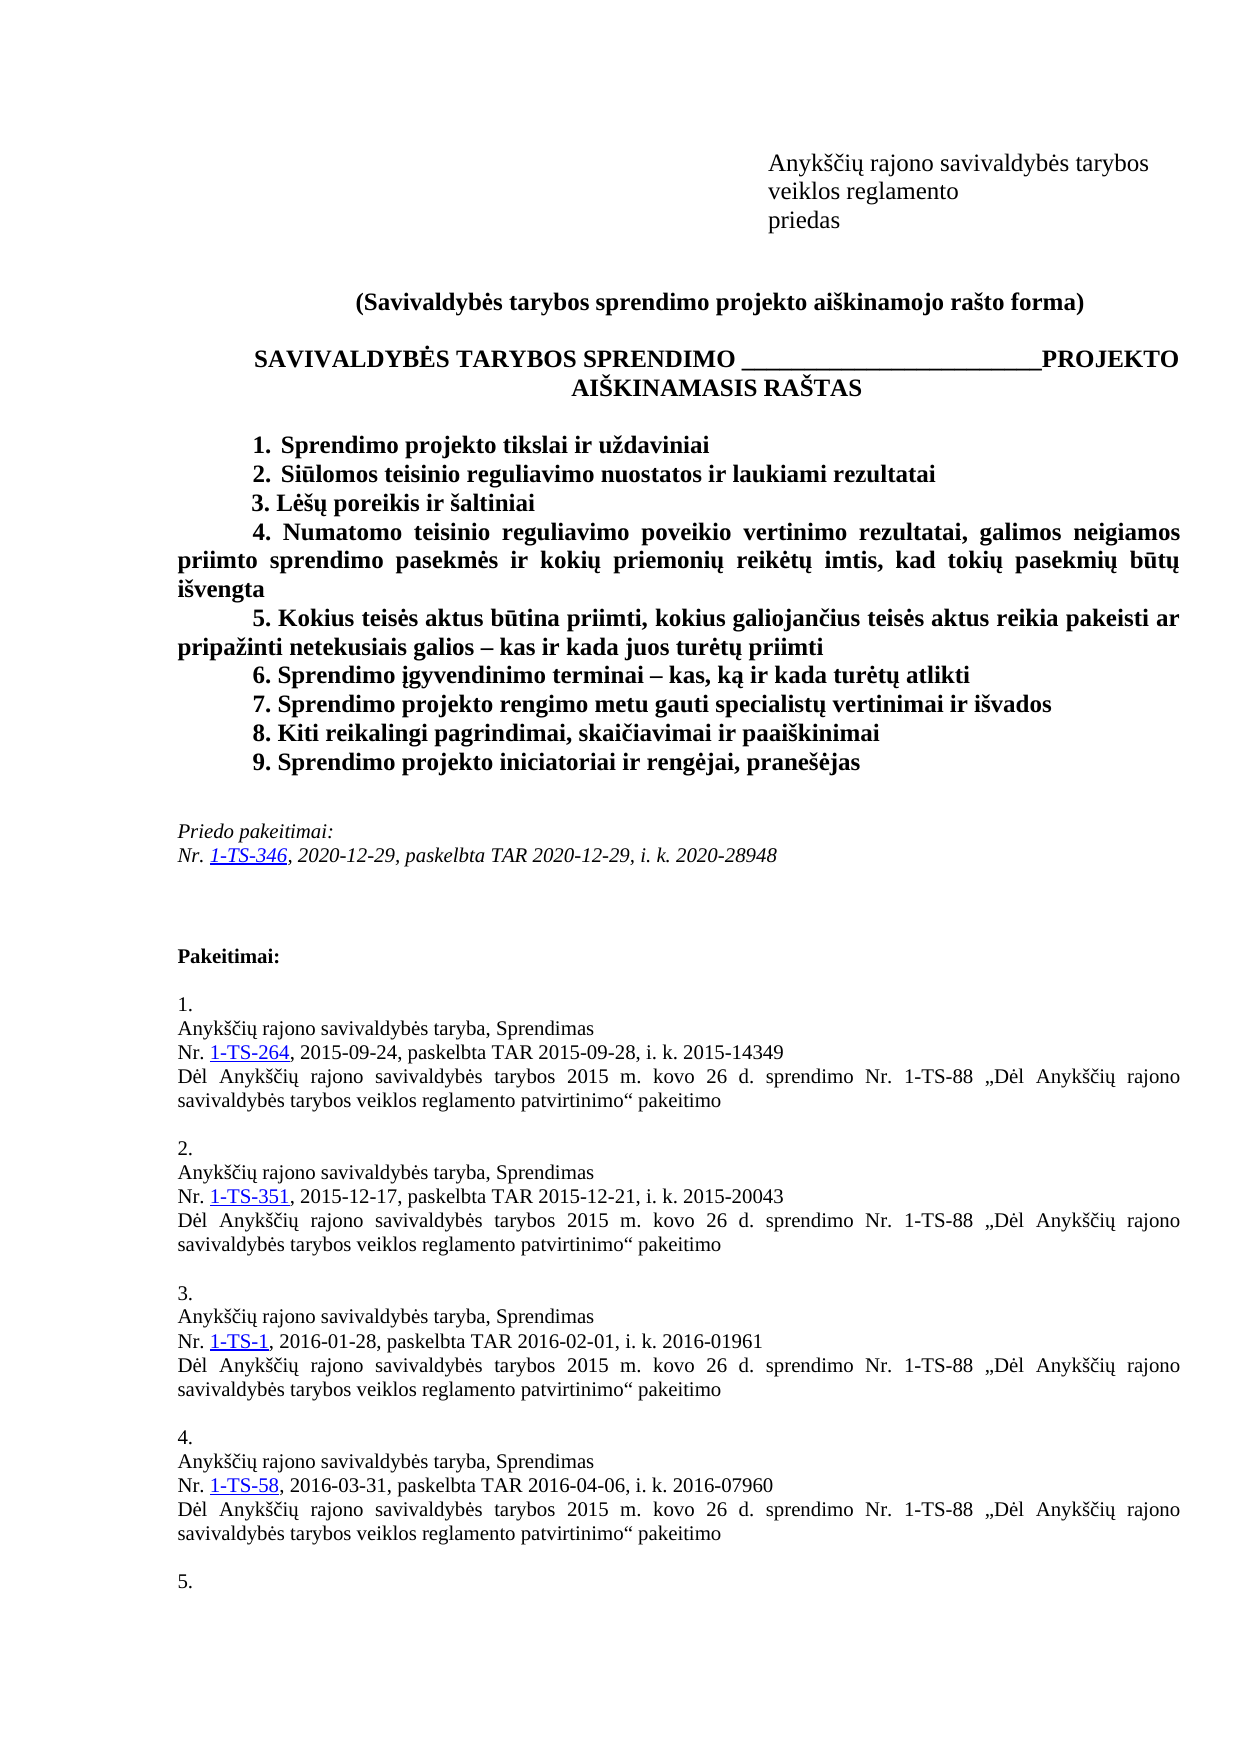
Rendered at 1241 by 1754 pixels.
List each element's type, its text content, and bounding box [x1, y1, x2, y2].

text Dėl Anykščių rajono savivaldybės tarybos 2015 m. kovo 26 d. sprendimo Nr. 1-TS-88 „Dėl Anykščių rajono savivaldybės tarybos veiklos reglamento patvirtinimo“ pakeitimo [177, 1064, 1181, 1112]
text Priedo pakeitimai: [177, 818, 1181, 843]
text 4. Numatomo teisinio reguliavimo poveikio vertinimo rezultatai, galimos neigiamos priimto sprendimo pasekmės ir kokių priemonių reikėtų imtis, kad tokių pasekmių būtų išvengta [177, 517, 1181, 603]
text AIŠKINAMASIS RAŠTAS [177, 373, 1181, 402]
text Nr. 1-TS-264, 2015-09-24, paskelbta TAR 2015-09-28, i. k. 2015-14349 [177, 1040, 1181, 1064]
text 3. Lėšų poreikis ir šaltiniai [251, 488, 1181, 517]
text 3. [177, 1280, 1181, 1304]
text 4. [177, 1425, 1181, 1449]
text 8. Kiti reikalingi pagrindimai, skaičiavimai ir paaiškinimai [177, 718, 1181, 747]
text Anykščių rajono savivaldybės taryba, Sprendimas [177, 1304, 1181, 1328]
text Pakeitimai: [177, 943, 1181, 968]
text Anykščių rajono savivaldybės tarybos [768, 148, 1181, 176]
text SAVIVALDYBĖS TARYBOS SPRENDIMO ________________________PROJEKTO [177, 344, 1181, 373]
text 1. Sprendimo projekto tikslai ir uždaviniai [177, 430, 1181, 459]
text Nr. 1-TS-351, 2015-12-17, paskelbta TAR 2015-12-21, i. k. 2015-20043 [177, 1184, 1181, 1208]
text 7. Sprendimo projekto rengimo metu gauti specialistų vertinimai ir išvados [177, 689, 1181, 718]
text Dėl Anykščių rajono savivaldybės tarybos 2015 m. kovo 26 d. sprendimo Nr. 1-TS-88 „Dėl Anykščių rajono savivaldybės tarybos veiklos reglamento patvirtinimo“ pakeitimo [177, 1353, 1181, 1401]
text Nr. 1-TS-1, 2016-01-28, paskelbta TAR 2016-02-01, i. k. 2016-01961 [177, 1328, 1181, 1353]
text Anykščių rajono savivaldybės taryba, Sprendimas [177, 1449, 1181, 1473]
text 2. [177, 1136, 1181, 1160]
text priedas [768, 205, 1181, 234]
text 5. Kokius teisės aktus būtina priimti, kokius galiojančius teisės aktus reikia pakeisti ar pripažinti netekusiais galios – kas ir kada juos turėtų priimti [177, 603, 1181, 660]
text Dėl Anykščių rajono savivaldybės tarybos 2015 m. kovo 26 d. sprendimo Nr. 1-TS-88 „Dėl Anykščių rajono savivaldybės tarybos veiklos reglamento patvirtinimo“ pakeitimo [177, 1208, 1181, 1256]
text Nr. 1-TS-346, 2020-12-29, paskelbta TAR 2020-12-29, i. k. 2020-28948 [177, 843, 1181, 867]
text Nr. 1-TS-58, 2016-03-31, paskelbta TAR 2016-04-06, i. k. 2016-07960 [177, 1473, 1181, 1497]
text 2. Siūlomos teisinio reguliavimo nuostatos ir laukiami rezultatai [177, 459, 1181, 488]
text 9. Sprendimo projekto iniciatoriai ir rengėjai, pranešėjas [177, 747, 1181, 775]
text 1. [177, 992, 1181, 1016]
text Anykščių rajono savivaldybės taryba, Sprendimas [177, 1160, 1181, 1184]
text 5. [177, 1569, 1181, 1593]
text veiklos reglamento [768, 176, 1181, 205]
text Dėl Anykščių rajono savivaldybės tarybos 2015 m. kovo 26 d. sprendimo Nr. 1-TS-88 „Dėl Anykščių rajono savivaldybės tarybos veiklos reglamento patvirtinimo“ pakeitimo [177, 1497, 1181, 1545]
text 6. Sprendimo įgyvendinimo terminai – kas, ką ir kada turėtų atlikti [177, 660, 1181, 689]
text (Savivaldybės tarybos sprendimo projekto aiškinamojo rašto forma) [177, 287, 1181, 315]
text Anykščių rajono savivaldybės taryba, Sprendimas [177, 1016, 1181, 1040]
